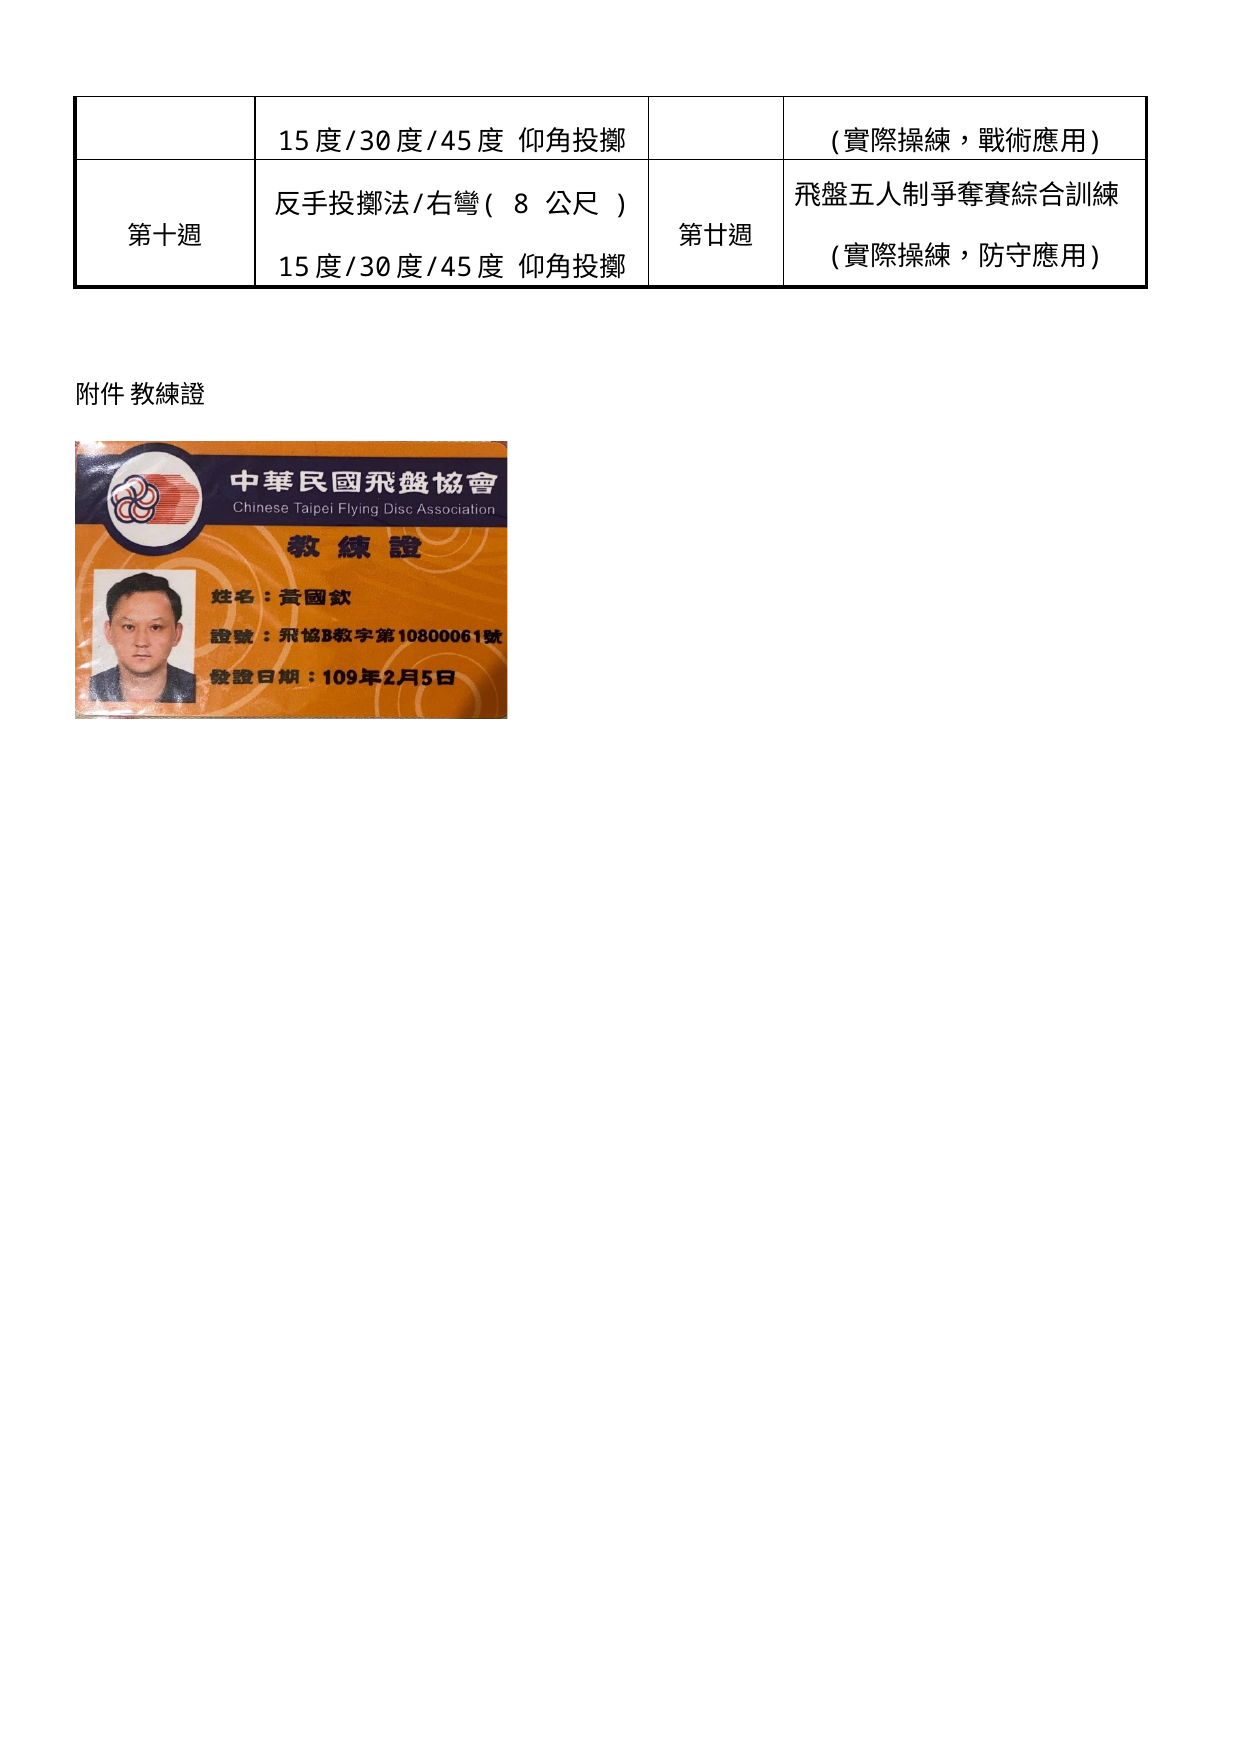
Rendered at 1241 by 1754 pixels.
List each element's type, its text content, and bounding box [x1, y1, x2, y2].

table_cell 反手投擲法/右彎( 8 公尺 ) 15度/30度/45度 仰角投擲 [256, 160, 648, 285]
table_cell 第十週 [77, 160, 254, 285]
table_cell [77, 97, 254, 159]
table_cell [649, 97, 783, 159]
table_cell (實際操練，戰術應用) [784, 97, 1145, 159]
table_cell 飛盤五人制爭奪賽綜合訓練 (實際操練，防守應用) [784, 160, 1145, 285]
table_cell 15度/30度/45度 仰角投擲 [256, 97, 648, 159]
text 附件 教練證 [75, 351, 1165, 413]
table_cell 第廿週 [649, 160, 783, 285]
